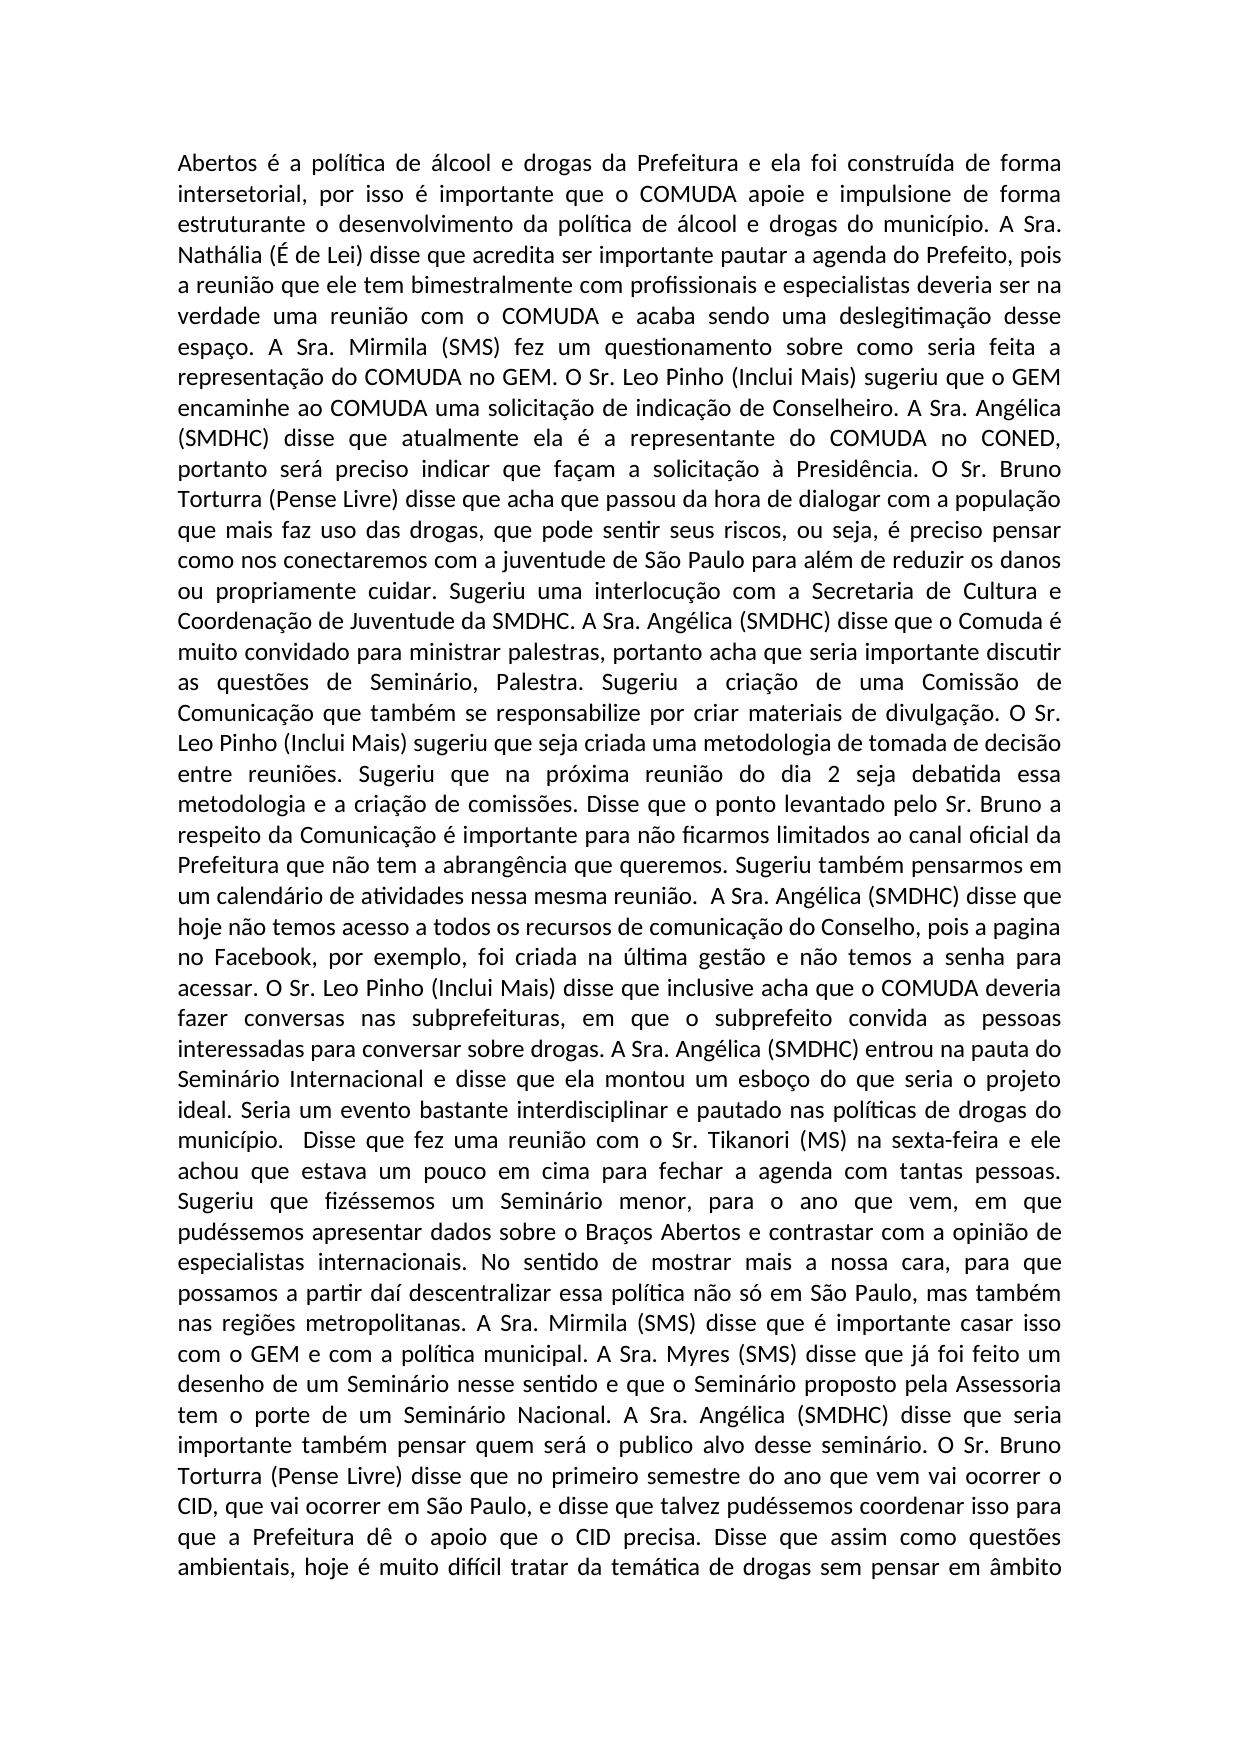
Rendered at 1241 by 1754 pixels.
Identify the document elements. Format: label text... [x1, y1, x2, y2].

text Abertos é a política de álcool e drogas da Prefeitura e ela foi construída de forma intersetorial, por isso é importante que o COMUDA apoie e impulsione de forma estruturante o desenvolvimento da política de álcool e drogas do município. A Sra. Nathália (É de Lei) disse que acredita ser importante pautar a agenda do Prefeito, pois a reunião que ele tem bimestralmente com profissionais e especialistas deveria ser na verdade uma reunião com o COMUDA e acaba sendo uma deslegitimação desse espaço. A Sra. Mirmila (SMS) fez um questionamento sobre como seria feita a representação do COMUDA no GEM. O Sr. Leo Pinho (Inclui Mais) sugeriu que o GEM encaminhe ao COMUDA uma solicitação de indicação de Conselheiro. A Sra. Angélica (SMDHC) disse que atualmente ela é a representante do COMUDA no CONED, portanto será preciso indicar que façam a solicitação à Presidência. O Sr. Bruno Torturra (Pense Livre) disse que acha que passou da hora de dialogar com a população que mais faz uso das drogas, que pode sentir seus riscos, ou seja, é preciso pensar como nos conectaremos com a juventude de São Paulo para além de reduzir os danos ou propriamente cuidar. Sugeriu uma interlocução com a Secretaria de Cultura e Coordenação de Juventude da SMDHC. A Sra. Angélica (SMDHC) disse que o Comuda é muito convidado para ministrar palestras, portanto acha que seria importante discutir as questões de Seminário, Palestra. Sugeriu a criação de uma Comissão de Comunicação que também se responsabilize por criar materiais de divulgação. O Sr. Leo Pinho (Inclui Mais) sugeriu que seja criada uma metodologia de tomada de decisão entre reuniões. Sugeriu que na próxima reunião do dia 2 seja debatida essa metodologia e a criação de comissões. Disse que o ponto levantado pelo Sr. Bruno a respeito da Comunicação é importante para não ficarmos limitados ao canal oficial da Prefeitura que não tem a abrangência que queremos. Sugeriu também pensarmos em um calendário de atividades nessa mesma reunião. A Sra. Angélica (SMDHC) disse que hoje não temos acesso a todos os recursos de comunicação do Conselho, pois a pagina no Facebook, por exemplo, foi criada na última gestão e não temos a senha para acessar. O Sr. Leo Pinho (Inclui Mais) disse que inclusive acha que o COMUDA deveria fazer conversas nas subprefeituras, em que o subprefeito convida as pessoas interessadas para conversar sobre drogas. A Sra. Angélica (SMDHC) entrou na pauta do Seminário Internacional e disse que ela montou um esboço do que seria o projeto ideal. Seria um evento bastante interdisciplinar e pautado nas políticas de drogas do município. Disse que fez uma reunião com o Sr. Tikanori (MS) na sexta-feira e ele achou que estava um pouco em cima para fechar a agenda com tantas pessoas. Sugeriu que fizéssemos um Seminário menor, para o ano que vem, em que pudéssemos apresentar dados sobre o Braços Abertos e contrastar com a opinião de especialistas internacionais. No sentido de mostrar mais a nossa cara, para que possamos a partir daí descentralizar essa política não só em São Paulo, mas também nas regiões metropolitanas. A Sra. Mirmila (SMS) disse que é importante casar isso com o GEM e com a política municipal. A Sra. Myres (SMS) disse que já foi feito um desenho de um Seminário nesse sentido e que o Seminário proposto pela Assessoria tem o porte de um Seminário Nacional. A Sra. Angélica (SMDHC) disse que seria importante também pensar quem será o publico alvo desse seminário. O Sr. Bruno Torturra (Pense Livre) disse que no primeiro semestre do ano que vem vai ocorrer o CID, que vai ocorrer em São Paulo, e disse que talvez pudéssemos coordenar isso para que a Prefeitura dê o apoio que o CID precisa. Disse que assim como questões ambientais, hoje é muito difícil tratar da temática de drogas sem pensar em âmbito [177, 148, 1063, 1582]
